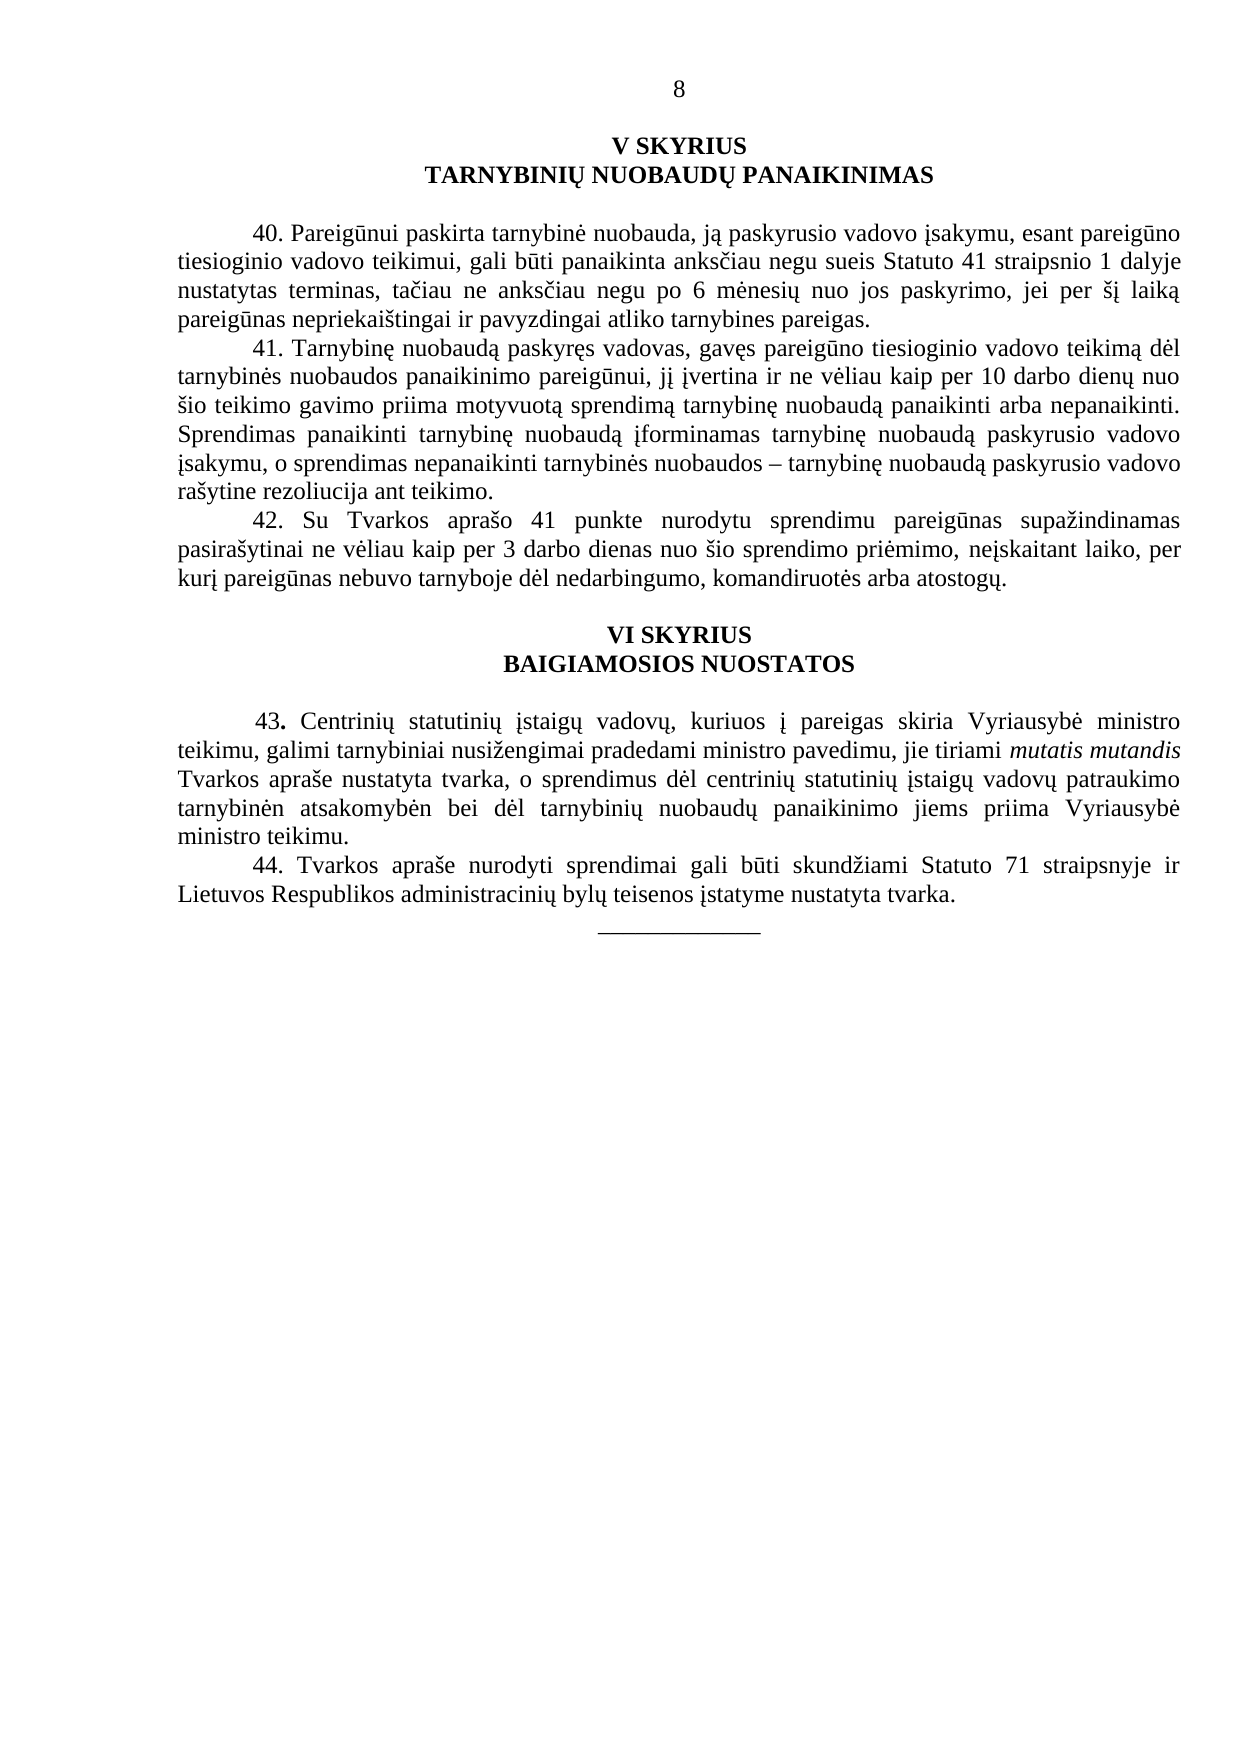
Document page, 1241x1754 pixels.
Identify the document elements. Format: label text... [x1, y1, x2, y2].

text 40. Pareigūnui paskirta tarnybinė nuobauda, ją paskyrusio vadovo įsakymu, esant pareigūno tiesioginio vadovo teikimui, gali būti panaikinta anksčiau negu sueis Statuto 41 straipsnio 1 dalyje nustatytas terminas, tačiau ne anksčiau negu po 6 mėnesių nuo jos paskyrimo, jei per šį laiką pareigūnas nepriekaištingai ir pavyzdingai atliko tarnybines pareigas. [177, 218, 1181, 333]
text VI SKYRIUS [177, 620, 1181, 649]
text V SKYRIUS [177, 131, 1181, 160]
text TARNYBINIŲ NUOBAUDŲ PANAIKINIMAS [177, 160, 1181, 189]
text 42. Su Tvarkos aprašo 41 punkte nurodytu sprendimu pareigūnas supažindinamas pasirašytinai ne vėliau kaip per 3 darbo dienas nuo šio sprendimo priėmimo, neįskaitant laiko, per kurį pareigūnas nebuvo tarnyboje dėl nedarbingumo, komandiruotės arba atostogų. [177, 505, 1181, 591]
text BAIGIAMOSIOS NUOSTATOS [177, 649, 1181, 678]
text _____________ [177, 908, 1181, 936]
text 41. Tarnybinę nuobaudą paskyręs vadovas, gavęs pareigūno tiesioginio vadovo teikimą dėl tarnybinės nuobaudos panaikinimo pareigūnui, jį įvertina ir ne vėliau kaip per 10 darbo dienų nuo šio teikimo gavimo priima motyvuotą sprendimą tarnybinę nuobaudą panaikinti arba nepanaikinti. Sprendimas panaikinti tarnybinę nuobaudą įforminamas tarnybinę nuobaudą paskyrusio vadovo įsakymu, o sprendimas nepanaikinti tarnybinės nuobaudos – tarnybinę nuobaudą paskyrusio vadovo rašytine rezoliucija ant teikimo. [177, 333, 1181, 505]
text 44. Tvarkos apraše nurodyti sprendimai gali būti skundžiami Statuto 71 straipsnyje ir Lietuvos Respublikos administracinių bylų teisenos įstatyme nustatyta tvarka. [177, 850, 1181, 908]
text 43. Centrinių statutinių įstaigų vadovų, kuriuos į pareigas skiria Vyriausybė ministro teikimu, galimi tarnybiniai nusižengimai pradedami ministro pavedimu, jie tiriami mutatis mutandis Tvarkos apraše nustatyta tvarka, o sprendimus dėl centrinių statutinių įstaigų vadovų patraukimo tarnybinėn atsakomybėn bei dėl tarnybinių nuobaudų panaikinimo jiems priima Vyriausybė ministro teikimu. [177, 706, 1181, 850]
